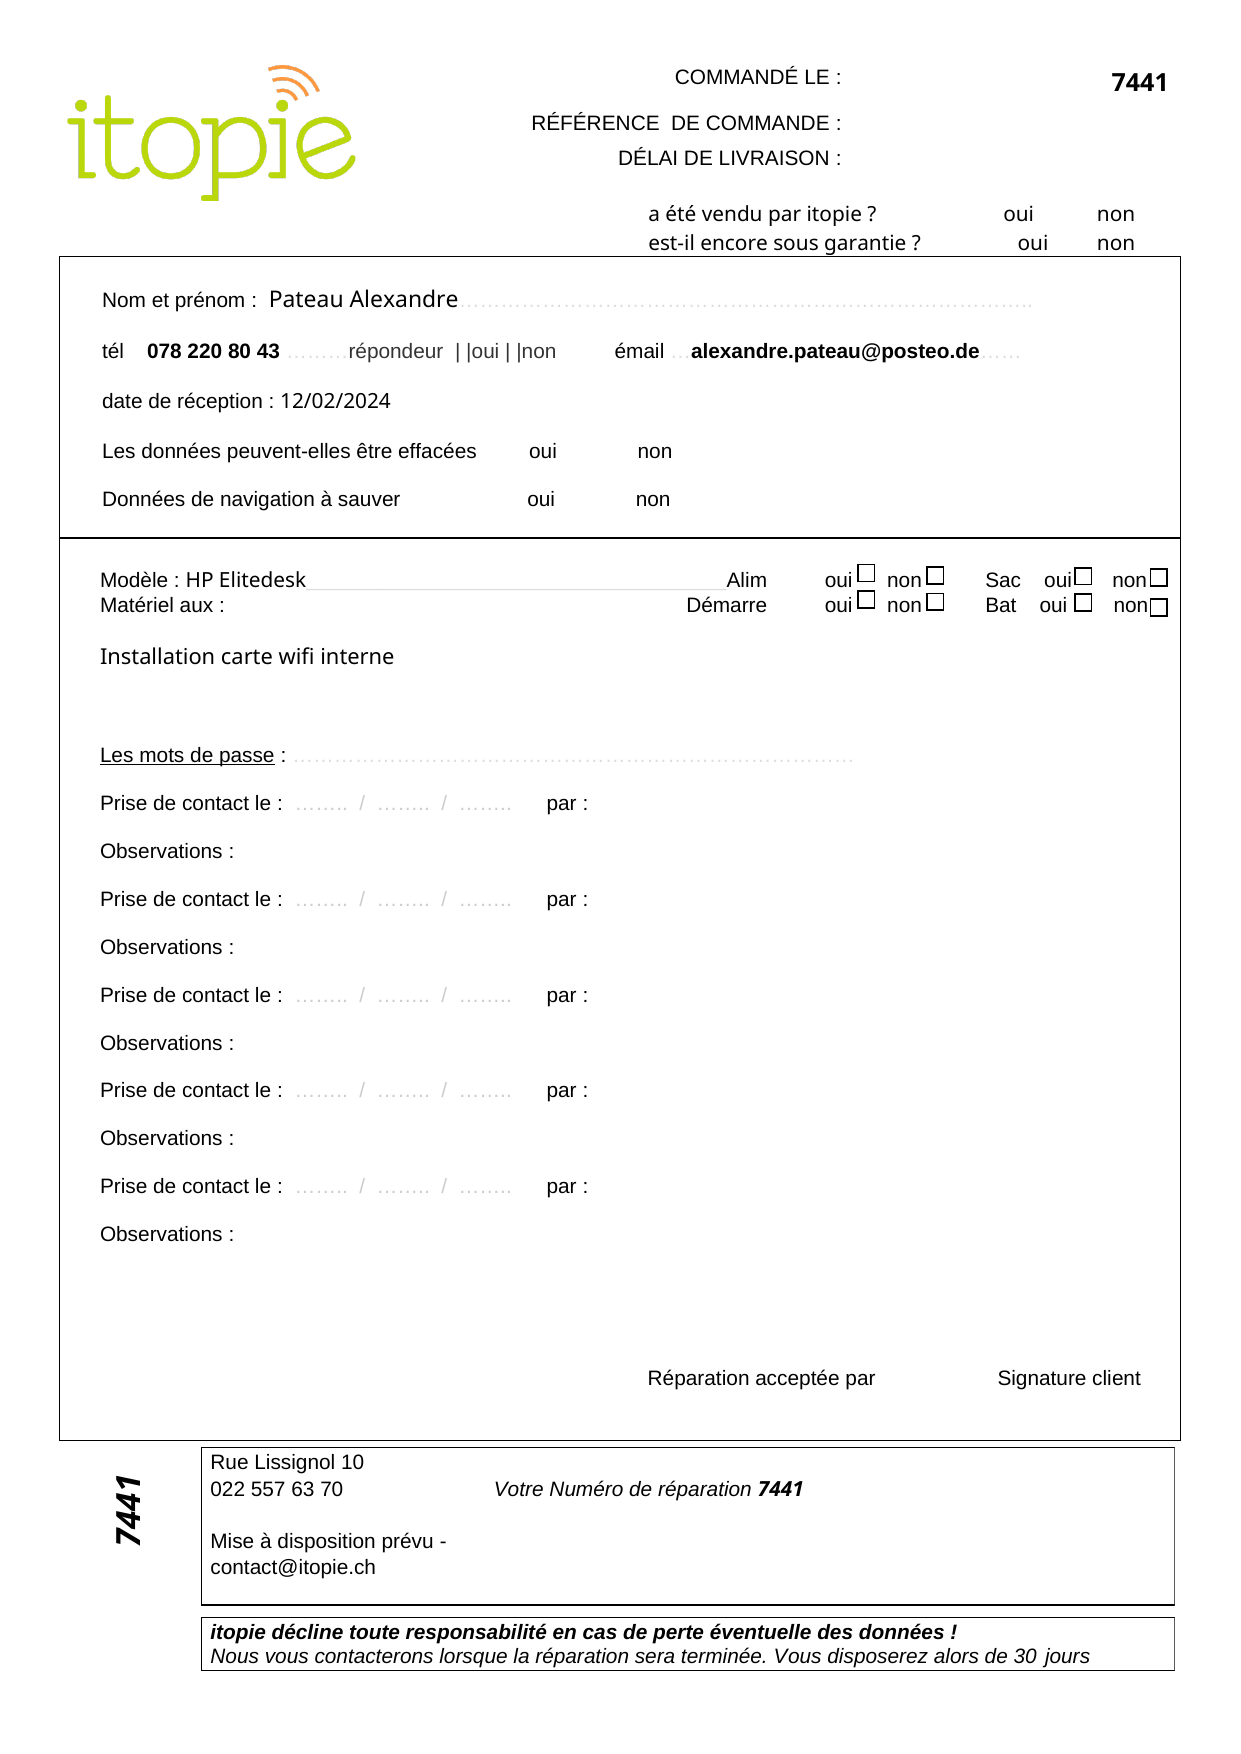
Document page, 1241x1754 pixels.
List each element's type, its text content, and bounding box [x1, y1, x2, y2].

text Réparation acceptée par Signature client [60, 1363, 1180, 1390]
text Les données peuvent-elles être effacées oui non [60, 436, 1180, 463]
text Observations : [60, 836, 1180, 863]
text est-il encore sous garantie ? oui non [59, 228, 1181, 256]
text Observations : [60, 1027, 1180, 1054]
table_header 7441 [847, 59, 1180, 104]
text Matériel aux : Démarre oui non Bat oui non [60, 590, 1180, 617]
table_cell [847, 105, 1180, 140]
table_cell itopie décline toute responsabilité en cas de perte éventuelle des données ! Nous vous contacterons lorsque la réparation sera terminée. Vous disposerez alors de 30 jours [195, 1611, 1180, 1677]
text Modèle : HP Elitedesk Alim oui non Sac oui non [879, 562, 925, 590]
text Installation carte wifi interne [60, 638, 1180, 671]
text Données de navigation à sauver oui non [60, 484, 1180, 511]
picture [67, 65, 356, 201]
text a été vendu par itopie ? oui non [59, 199, 1181, 228]
text Prise de contact le : …….. / …….. / …….. par : [60, 883, 1180, 911]
text Prise de contact le : …….. / …….. / …….. par : [60, 979, 1180, 1006]
table_cell DÉLAI DE LIVRAISON : [490, 140, 847, 175]
text Observations : [60, 1219, 1180, 1246]
table_header 7441 [59, 1441, 195, 1677]
text Nom et prénom : Pateau Alexandre……………………………………………………………………….. [60, 280, 1180, 314]
text Prise de contact le : …….. / …….. / …….. par : [60, 1075, 1180, 1102]
text Modèle : HP Elitedesk Alim oui non Sac oui non [948, 562, 1180, 590]
text Prise de contact le : …….. / …….. / …….. par : [60, 788, 1180, 815]
text Les mots de passe : ……………………………………………………………………… [60, 740, 1180, 767]
text date de réception : 12/02/2024 [60, 383, 1180, 415]
text tél 078 220 80 43 ………répondeur | |oui | |non émail …alexandre.pateau@posteo.de…… [60, 335, 1180, 362]
text Prise de contact le : …….. / …….. / …….. par : [60, 1171, 1180, 1198]
text Observations : [60, 931, 1180, 958]
table_header Rue Lissignol 10 022 557 63 70 Votre Numéro de réparation 7441 Mise à disposition prévu - contact@itopie.ch [195, 1441, 1180, 1611]
table_header COMMANDÉ LE : [490, 59, 847, 104]
table_cell [847, 140, 1180, 175]
table_cell RÉFÉRENCE DE COMMANDE : [490, 105, 847, 140]
text Observations : [60, 1123, 1180, 1150]
text Modèle : HP Elitedesk Alim oui non Sac oui non [60, 562, 856, 590]
